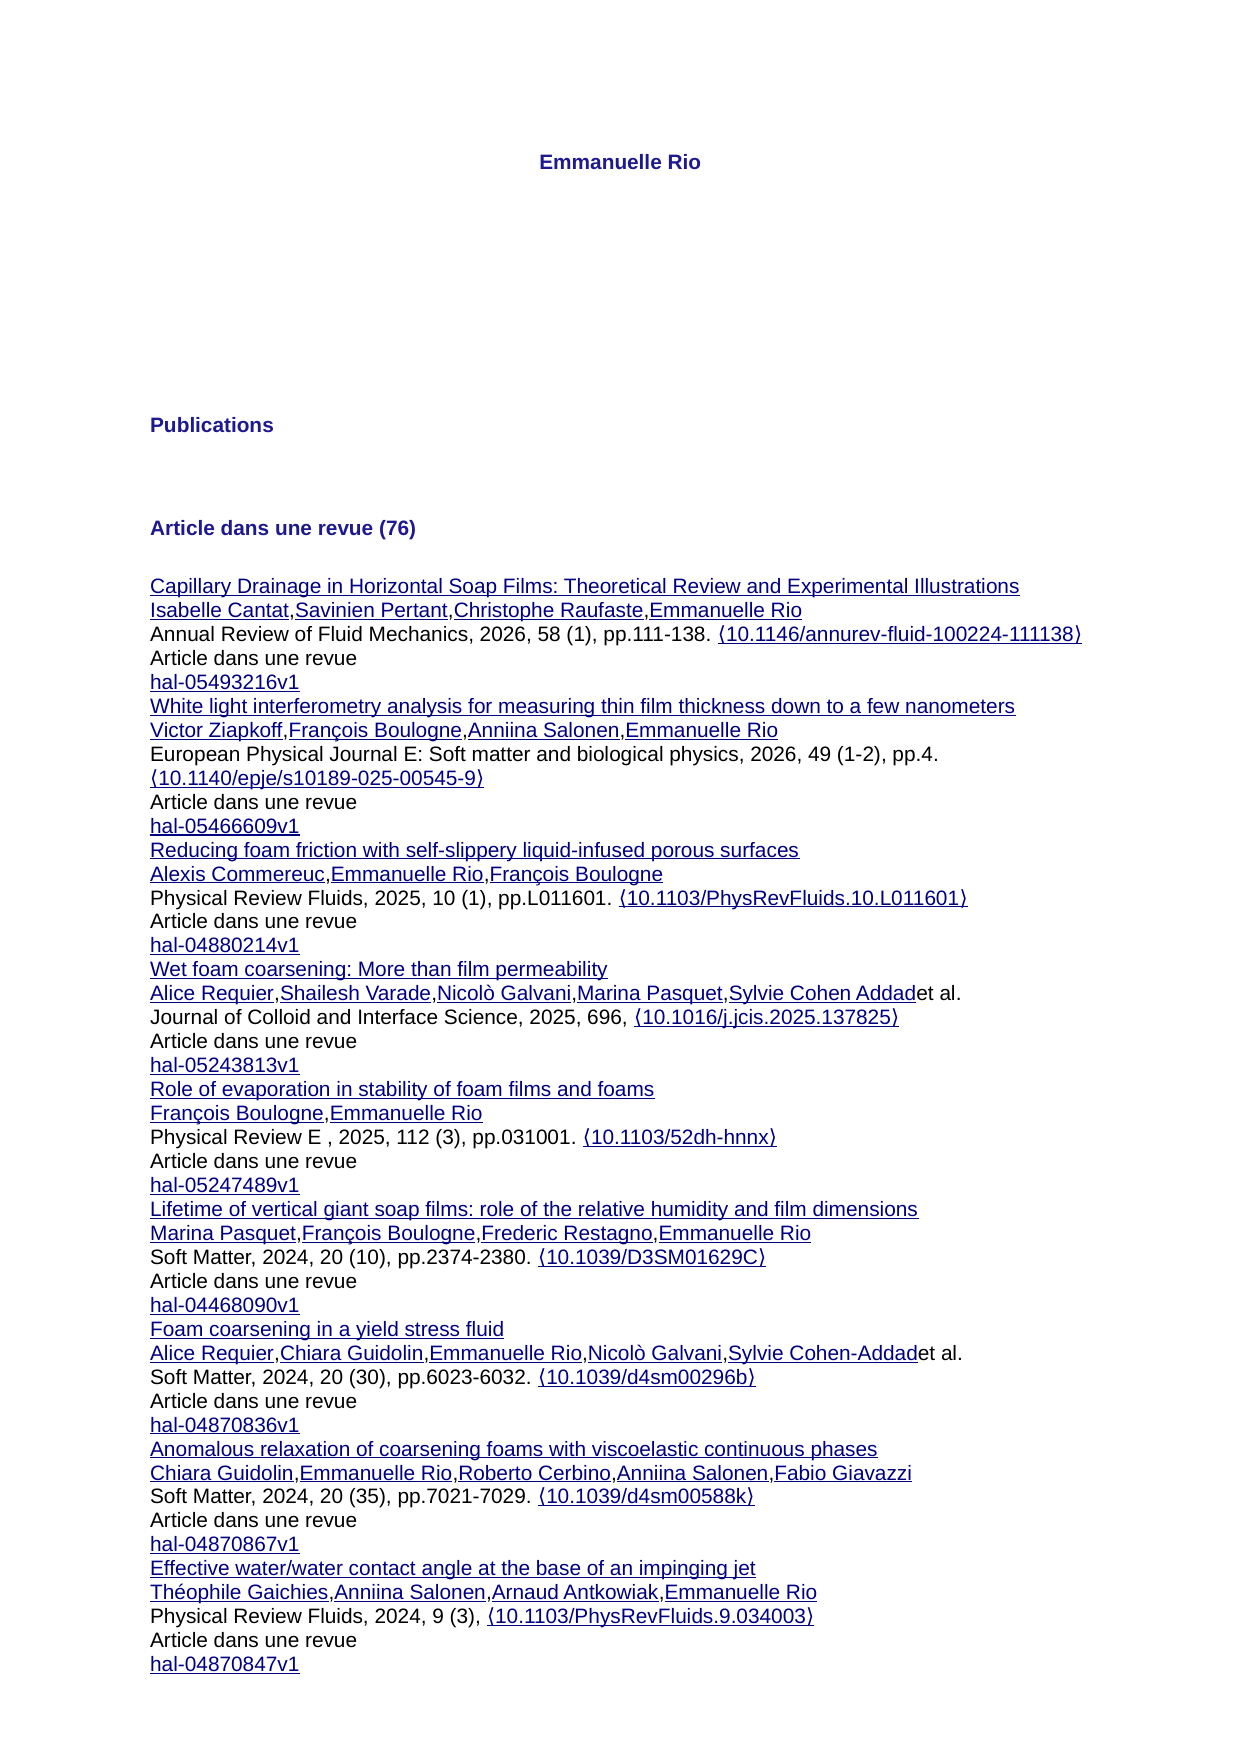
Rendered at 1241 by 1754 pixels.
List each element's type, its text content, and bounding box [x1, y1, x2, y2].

table_cell Anomalous relaxation of coarsening foams with viscoelastic continuous phases Chiara Guidolin,Emmanuelle Rio,Roberto Cerbino,Anniina Salonen,Fabio Giavazzi Soft Matter, 2024, 20 (35), pp.7021-7029. ⟨10.1039/d4sm00588k⟩ Article dans une revue hal-04870867v1 [150, 1436, 1090, 1556]
table_cell Reducing foam friction with self-slippery liquid-infused porous surfaces Alexis Commereuc,Emmanuelle Rio,François Boulogne Physical Review Fluids, 2025, 10 (1), pp.L011601. ⟨10.1103/PhysRevFluids.10.L011601⟩ Article dans une revue hal-04880214v1 [150, 838, 1090, 957]
table_header Capillary Drainage in Horizontal Soap Films: Theoretical Review and Experimental Illustrations Isabelle Cantat,Savinien Pertant,Christophe Raufaste,Emmanuelle Rio Annual Review of Fluid Mechanics, 2026, 58 (1), pp.111-138. ⟨10.1146/annurev-fluid-100224-111138⟩ Article dans une revue hal-05493216v1 [150, 574, 1090, 694]
table_cell Wet foam coarsening: More than film permeability Alice Requier,Shailesh Varade,Nicolò Galvani,Marina Pasquet,Sylvie Cohen Addadet al. Journal of Colloid and Interface Science, 2025, 696, ⟨10.1016/j.jcis.2025.137825⟩ Article dans une revue hal-05243813v1 [150, 957, 1090, 1077]
table_cell Role of evaporation in stability of foam films and foams François Boulogne,Emmanuelle Rio Physical Review E , 2025, 112 (3), pp.031001. ⟨10.1103/52dh-hnnx⟩ Article dans une revue hal-05247489v1 [150, 1077, 1090, 1197]
table_cell Foam coarsening in a yield stress fluid Alice Requier,Chiara Guidolin,Emmanuelle Rio,Nicolò Galvani,Sylvie Cohen-Addadet al. Soft Matter, 2024, 20 (30), pp.6023-6032. ⟨10.1039/d4sm00296b⟩ Article dans une revue hal-04870836v1 [150, 1317, 1090, 1436]
table_cell Lifetime of vertical giant soap films: role of the relative humidity and film dimensions Marina Pasquet,François Boulogne,Frederic Restagno,Emmanuelle Rio Soft Matter, 2024, 20 (10), pp.2374-2380. ⟨10.1039/D3SM01629C⟩ Article dans une revue hal-04468090v1 [150, 1197, 1090, 1317]
subtitle Emmanuelle Rio [150, 150, 1090, 174]
table_cell Effective water/water contact angle at the base of an impinging jet Théophile Gaichies,Anniina Salonen,Arnaud Antkowiak,Emmanuelle Rio Physical Review Fluids, 2024, 9 (3), ⟨10.1103/PhysRevFluids.9.034003⟩ Article dans une revue hal-04870847v1 [150, 1556, 1090, 1676]
subtitle Article dans une revue (76) [150, 516, 1090, 539]
subtitle Publications [150, 412, 1090, 436]
table_cell White light interferometry analysis for measuring thin film thickness down to a few nanometers Victor Ziapkoff,François Boulogne,Anniina Salonen,Emmanuelle Rio European Physical Journal E: Soft matter and biological physics, 2026, 49 (1-2), pp.4. ⟨10.1140/epje/s10189-025-00545-9⟩ Article dans une revue hal-05466609v1 [150, 694, 1090, 837]
